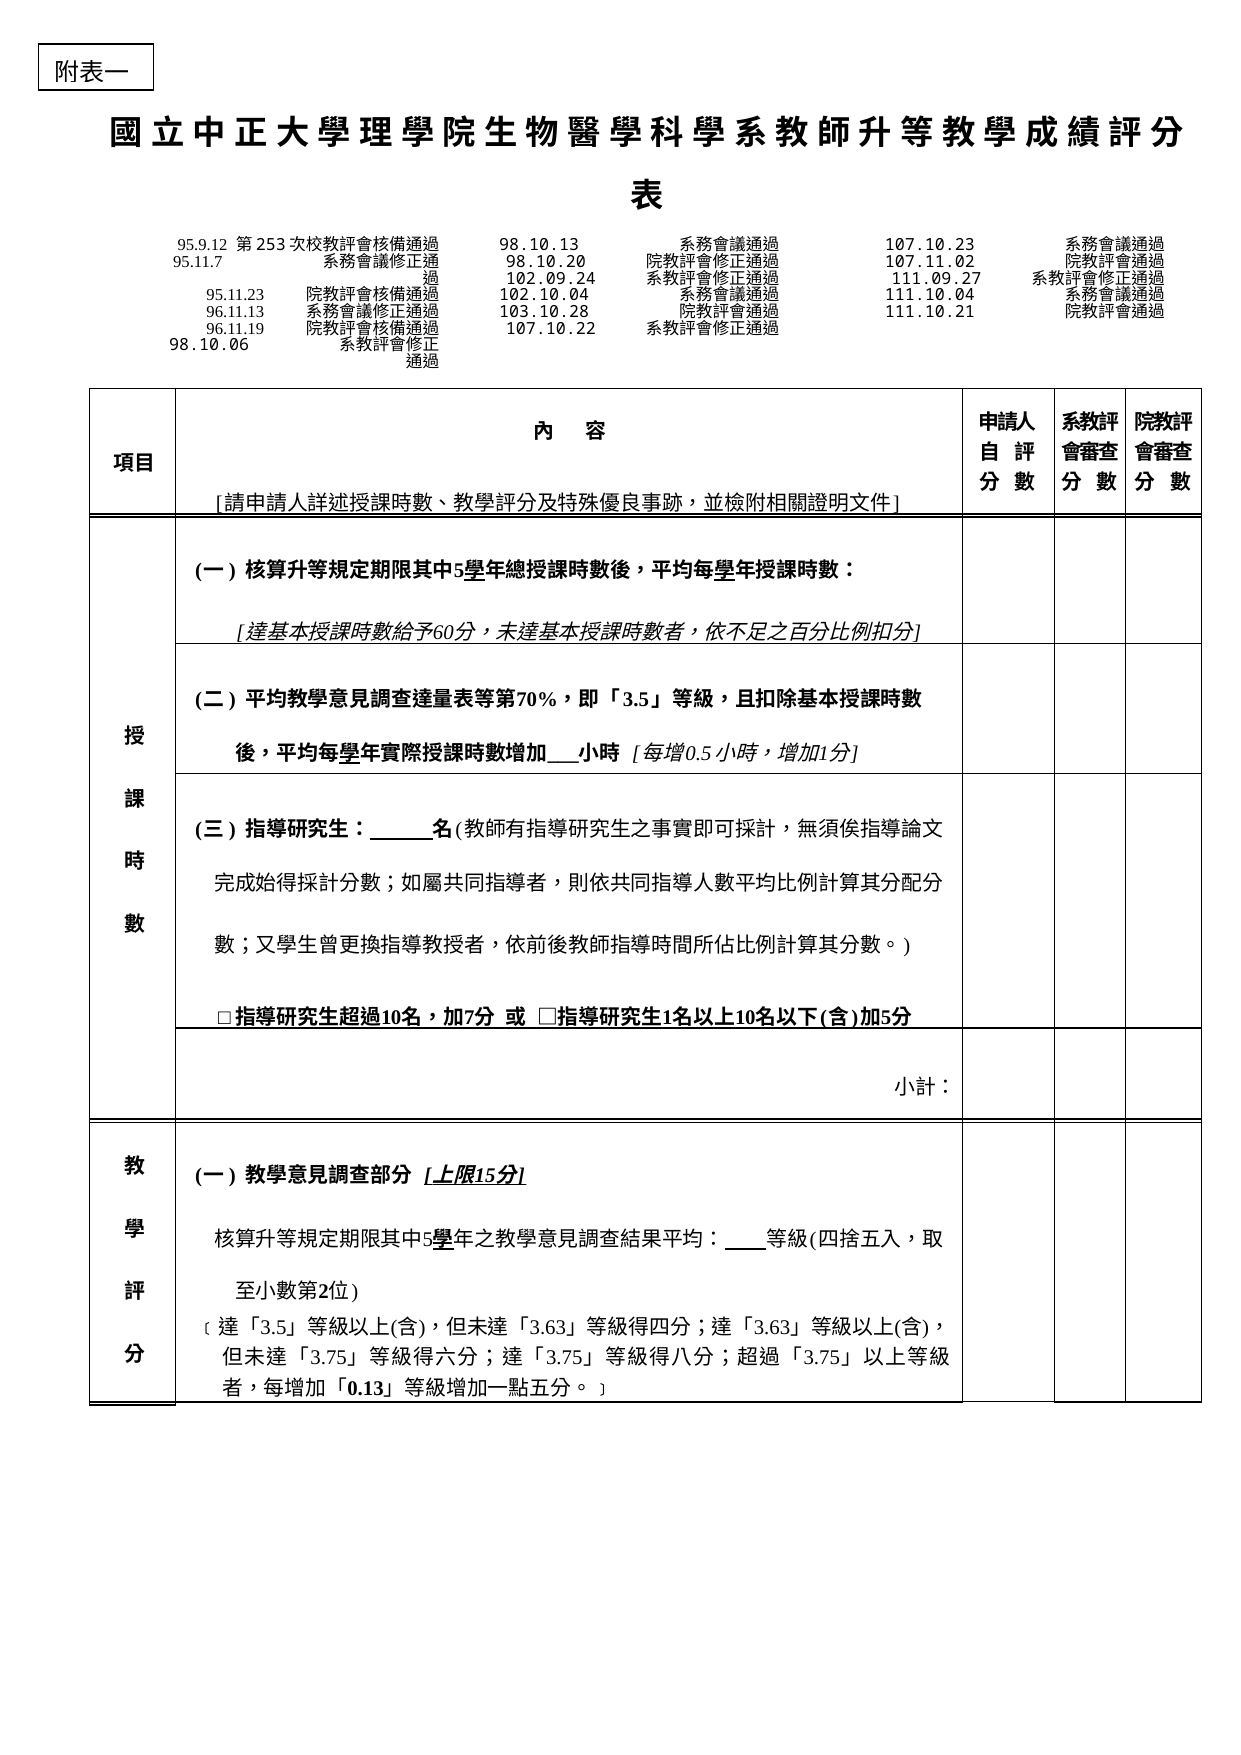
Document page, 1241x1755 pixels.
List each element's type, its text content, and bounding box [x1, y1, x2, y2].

table_cell [1055, 518, 1125, 643]
text 附表一 [54, 52, 138, 82]
table_cell 院教評會審查分 數 [1126, 389, 1201, 513]
table_cell [1126, 1123, 1201, 1401]
table_cell [1126, 644, 1201, 772]
table_cell (二) 平均教學意見調查達量表等第70%，即「3.5」等級，且扣除基本授課時數後，平均每學年實際授課時數增加___小時 [每增0.5小時，增加1分] [176, 644, 962, 772]
table_cell 小計： [176, 1029, 962, 1118]
table_cell (三) 指導研究生： 名(教師有指導研究生之事實即可採計，無須俟指導論文完成始得採計分數；如屬共同指導者，則依共同指導人數平均比例計算其分配分數；又學生曾更換指導教授者，依前後教師指導時間所佔比例計算其分數。) □指導研究生超過10名，加7分 或 □指導研究生1名以上10名以下(含)加5分 [176, 774, 962, 1027]
table_cell [963, 1123, 1054, 1401]
table_cell 系教評會審查分 數 [1055, 389, 1125, 513]
table_cell [963, 1029, 1054, 1118]
table_header 95.9.12 第253次校教評會核備通過 95.11.7 系務會議修正通過 95.11.23 院教評會核備通過 96.11.13 系務會議修正通過 96.11.19 院教評會核備通過 98.10.06 系教評會修正通過 [89, 238, 439, 387]
table_header 107.10.23 系務會議通過 107.11.02 院教評會通過 111.09.27 系教評會修正通過 111.10.04 系務會議通過 111.10.21 院教評會通過 [790, 238, 1176, 387]
table_cell (一) 教學意見調查部分 [上限15分] 核算升等規定期限其中5學年之教學意見調查結果平均： 等級(四捨五入，取至小數第2位) ﹝達「3.5」等級以上(含)，但未達「3.63」等級得四分；達「3.63」等級以上(含)，但未達「3.75」等級得六分；達「3.75」等級得八分；超過「3.75」以上等級者，每增加「0.13」等級增加一點五分。﹞ [176, 1123, 962, 1401]
table_cell [963, 644, 1054, 772]
table_cell [1055, 1029, 1125, 1118]
table_cell [1126, 774, 1201, 1027]
table_cell [1055, 774, 1125, 1027]
table_cell 授 課 時 數 [90, 518, 175, 1118]
text [39, 45, 153, 89]
table_cell 申請人 自 評 分 數 [963, 389, 1054, 513]
table_cell 教 學 評 分 [90, 1123, 175, 1401]
table_cell [963, 774, 1054, 1027]
table_cell 內 容 [請申請人詳述授課時數、教學評分及特殊優良事跡，並檢附相關證明文件] [176, 389, 962, 513]
table_cell [1055, 1123, 1125, 1401]
table_cell [1126, 518, 1201, 643]
text 國立中正大學理學院生物醫學科學系教師升等教學成績評分表 [89, 88, 1205, 213]
table_cell [963, 518, 1054, 643]
table_header [1176, 238, 1202, 387]
table_cell 項目 [90, 389, 175, 513]
table_cell (一) 核算升等規定期限其中5學年總授課時數後，平均每學年授課時數： [達基本授課時數給予60分，未達基本授課時數者，依不足之百分比例扣分] [176, 518, 962, 643]
table_header 98.10.13 系務會議通過 98.10.20 院教評會修正通過 102.09.24 系教評會修正通過 102.10.04 系務會議通過 103.10.28 院教評會通過 107.10.22 系教評會修正通過 [439, 238, 790, 387]
table_cell [1126, 1029, 1201, 1118]
table_cell [1055, 644, 1125, 772]
